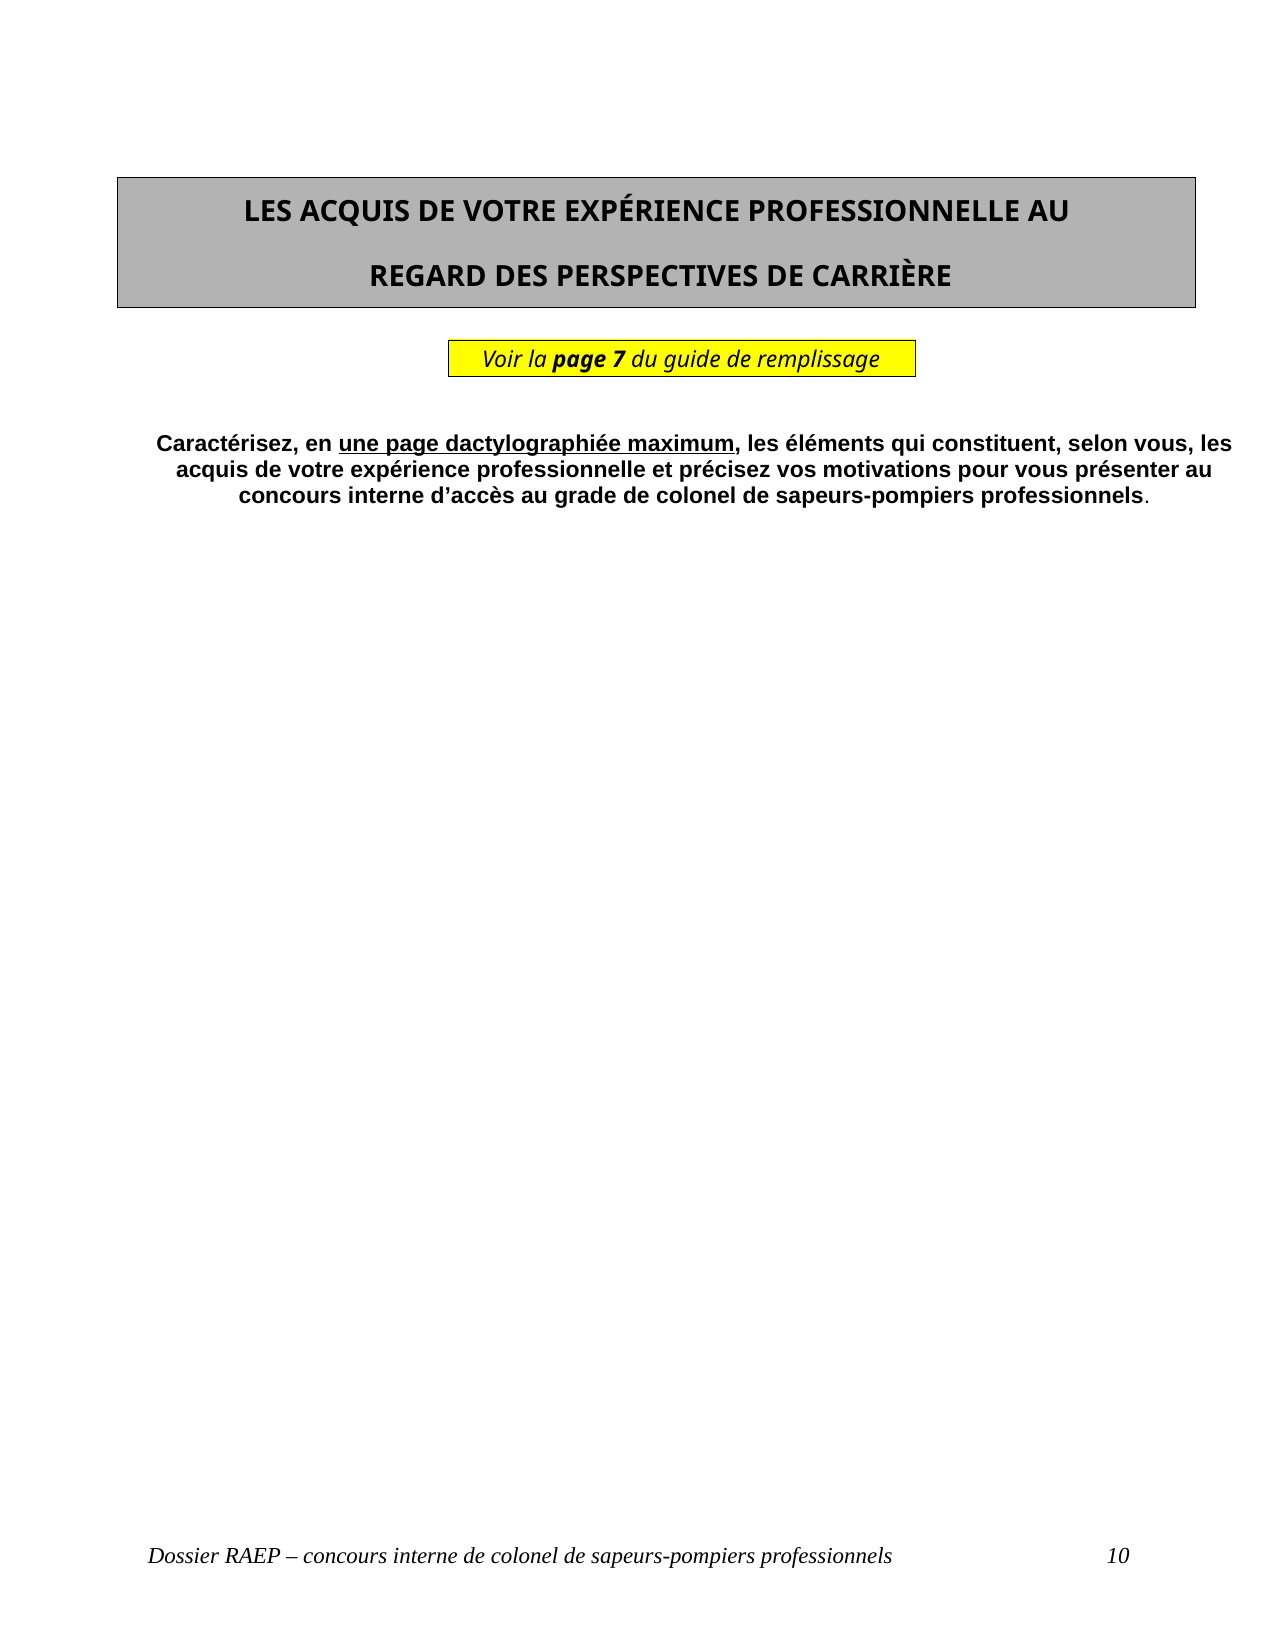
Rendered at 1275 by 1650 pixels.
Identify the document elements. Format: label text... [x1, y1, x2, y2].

table_header LES ACQUIS DE VOTRE EXPÉRIENCE PROFESSIONNELLE AU REGARD DES PERSPECTIVES DE CARRIÈRE [118, 178, 1195, 307]
text Voir la page 7 du guide de remplissage [449, 341, 915, 376]
text Caractérisez, en une page dactylographiée maximum, les éléments qui constituent, selon vous, les acquis de votre expérience professionnelle et précisez vos motivations pour vous présenter au concours interne d’accès au grade de colonel de sapeurs-pompiers professionnels. [148, 430, 1241, 509]
